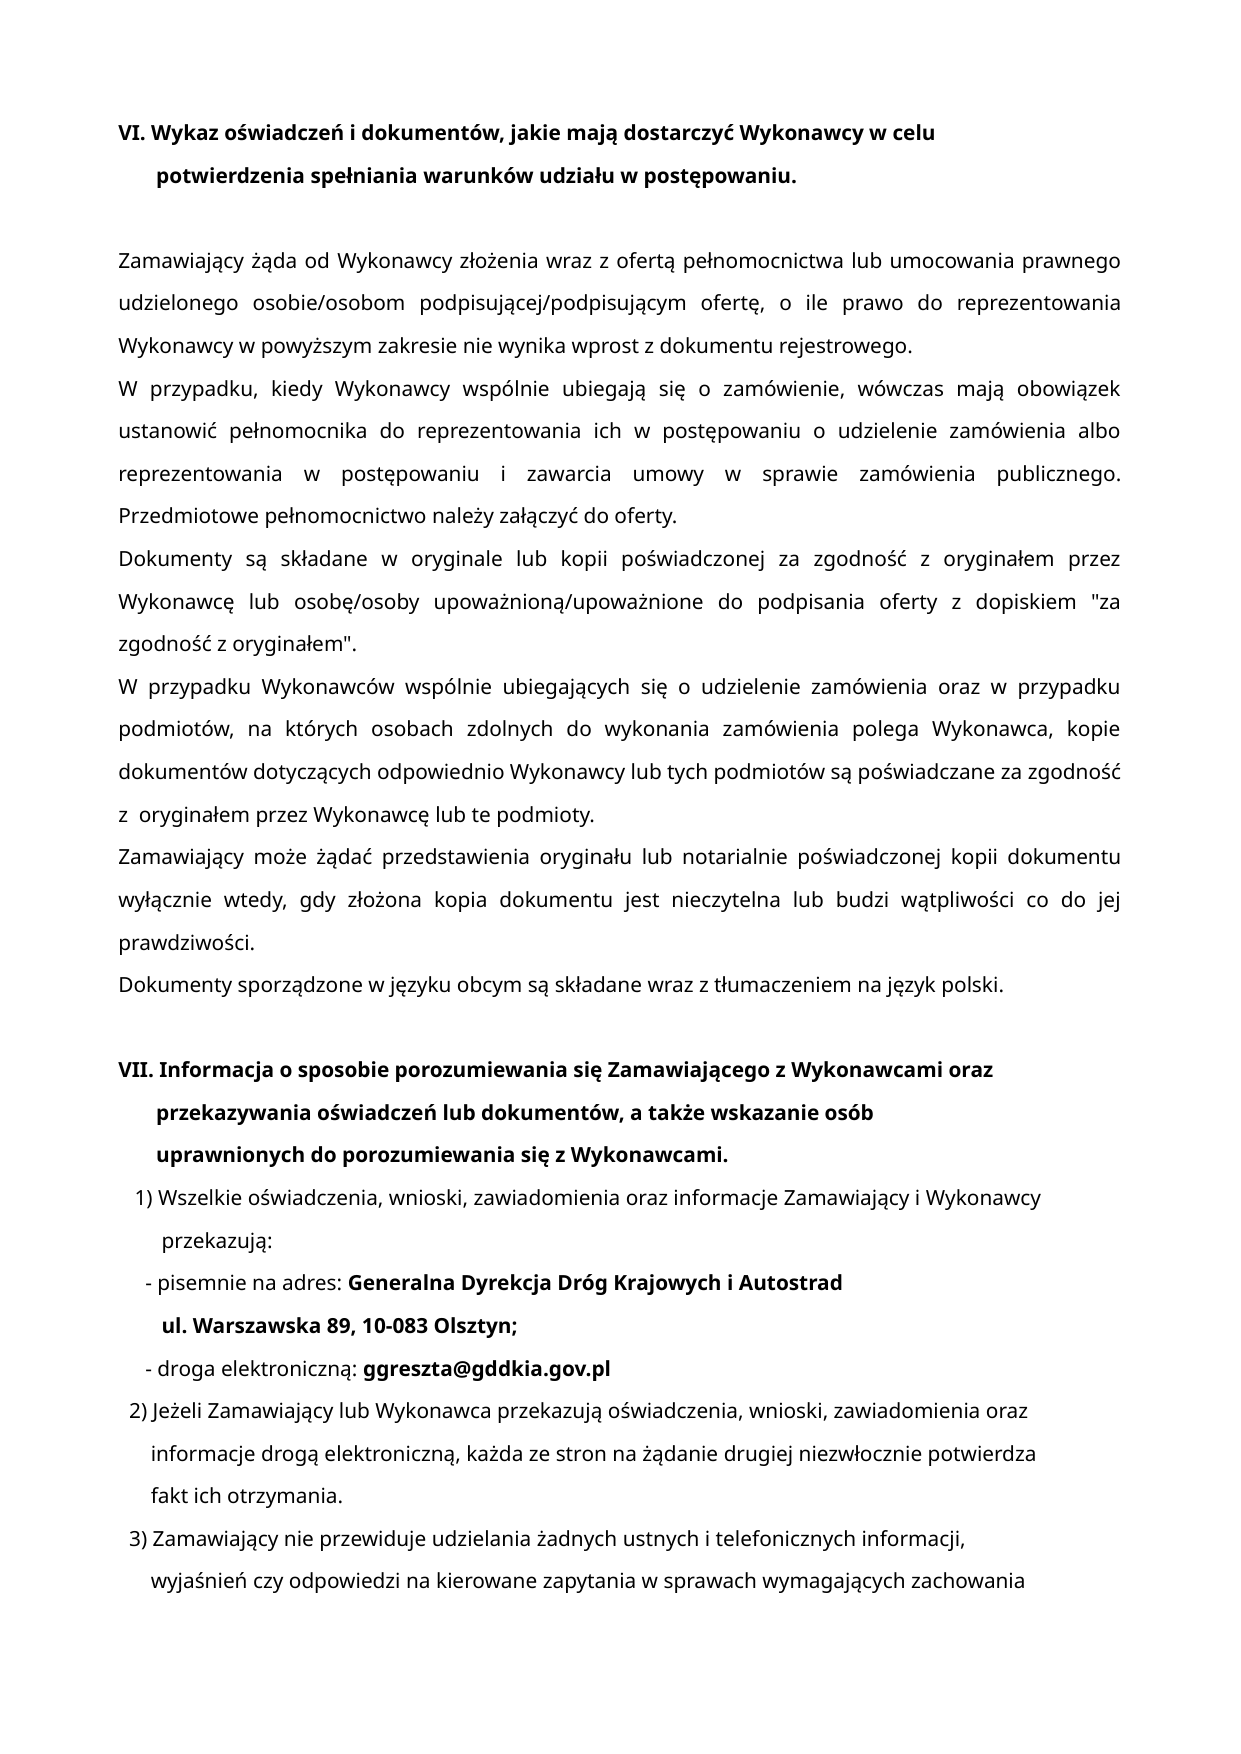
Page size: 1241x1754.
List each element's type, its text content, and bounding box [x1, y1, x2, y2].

text 1) Wszelkie oświadczenia, wnioski, zawiadomienia oraz informacje Zamawiający i Wykonawcy [118, 1183, 1122, 1212]
text Dokumenty są składane w oryginale lub kopii poświadczonej za zgodność z oryginałem przez Wykonawcę lub osobę/osoby upoważnioną/upoważnione do podpisania oferty z dopiskiem "za zgodność z oryginałem". [118, 544, 1122, 658]
text Zamawiający żąda od Wykonawcy złożenia wraz z ofertą pełnomocnictwa lub umocowania prawnego udzielonego osobie/osobom podpisującej/podpisującym ofertę, o ile prawo do reprezentowania Wykonawcy w powyższym zakresie nie wynika wprost z dokumentu rejestrowego. [118, 246, 1122, 359]
text VII. Informacja o sposobie porozumiewania się Zamawiającego z Wykonawcami oraz [118, 1055, 1122, 1084]
text wyjaśnień czy odpowiedzi na kierowane zapytania w sprawach wymagających zachowania [118, 1567, 1122, 1595]
text ul. Warszawska 89, 10-083 Olsztyn; [118, 1311, 1122, 1339]
text przekazywania oświadczeń lub dokumentów, a także wskazanie osób [118, 1098, 1122, 1126]
text potwierdzenia spełniania warunków udziału w postępowaniu. [118, 161, 1122, 189]
text 3) Zamawiający nie przewiduje udzielania żadnych ustnych i telefonicznych informacji, [118, 1524, 1122, 1552]
text W przypadku Wykonawców wspólnie ubiegających się o udzielenie zamówienia oraz w przypadku podmiotów, na których osobach zdolnych do wykonania zamówienia polega Wykonawca, kopie dokumentów dotyczących odpowiednio Wykonawcy lub tych podmiotów są poświadczane za zgodność z oryginałem przez Wykonawcę lub te podmioty. [118, 672, 1122, 828]
text W przypadku, kiedy Wykonawcy wspólnie ubiegają się o zamówienie, wówczas mają obowiązek ustanowić pełnomocnika do reprezentowania ich w postępowaniu o udzielenie zamówienia albo reprezentowania w postępowaniu i zawarcia umowy w sprawie zamówienia publicznego. Przedmiotowe pełnomocnictwo należy załączyć do oferty. [118, 374, 1122, 530]
text VI. Wykaz oświadczeń i dokumentów, jakie mają dostarczyć Wykonawcy w celu [118, 118, 1122, 147]
text 2) Jeżeli Zamawiający lub Wykonawca przekazują oświadczenia, wnioski, zawiadomienia oraz [118, 1396, 1122, 1425]
text informacje drogą elektroniczną, każda ze stron na żądanie drugiej niezwłocznie potwierdza [118, 1439, 1122, 1467]
text fakt ich otrzymania. [118, 1481, 1122, 1510]
text przekazują: [118, 1226, 1122, 1254]
text Zamawiający może żądać przedstawienia oryginału lub notarialnie poświadczonej kopii dokumentu wyłącznie wtedy, gdy złożona kopia dokumentu jest nieczytelna lub budzi wątpliwości co do jej prawdziwości. [118, 842, 1122, 956]
text - droga elektroniczną: ggreszta@gddkia.gov.pl [118, 1354, 1122, 1382]
text uprawnionych do porozumiewania się z Wykonawcami. [118, 1141, 1122, 1169]
text Dokumenty sporządzone w języku obcym są składane wraz z tłumaczeniem na język polski. [118, 970, 1122, 999]
text - pisemnie na adres: Generalna Dyrekcja Dróg Krajowych i Autostrad [118, 1268, 1122, 1297]
